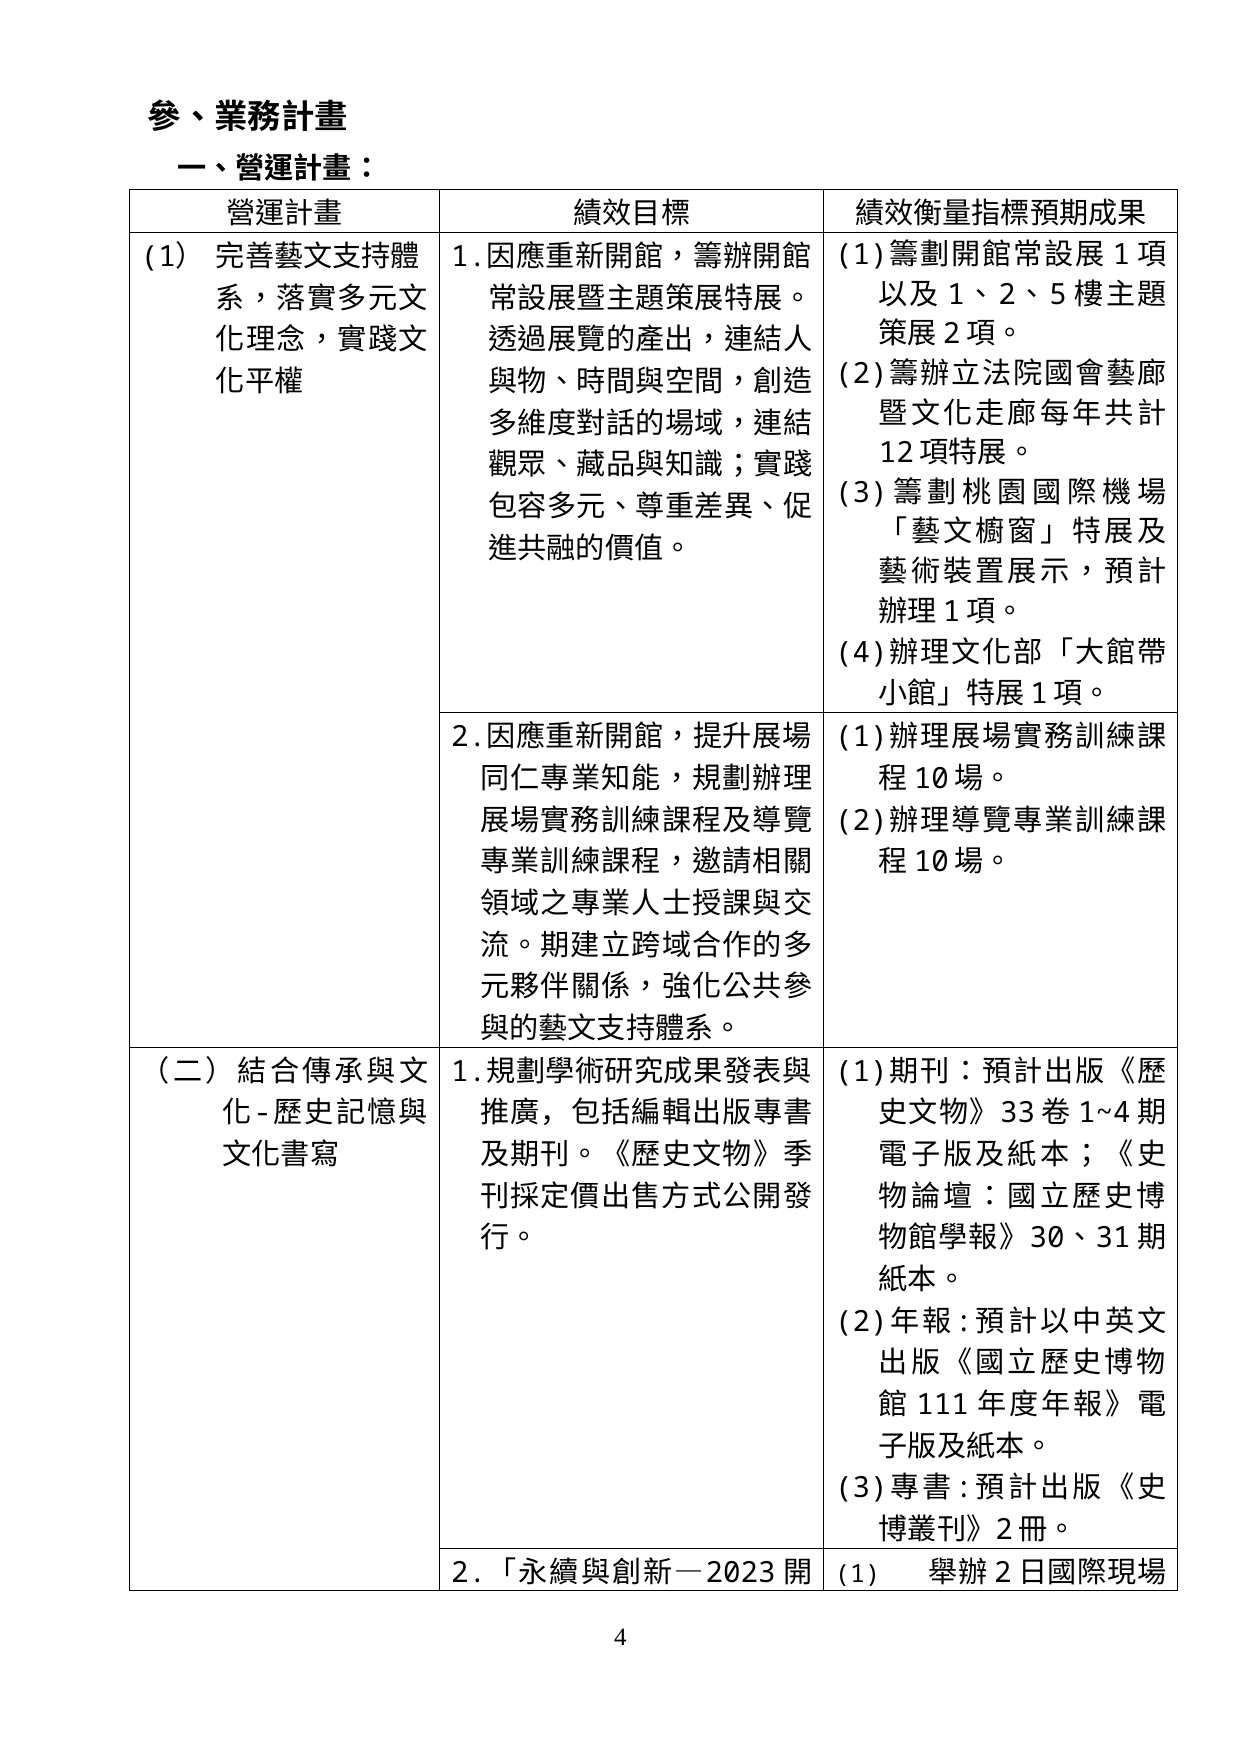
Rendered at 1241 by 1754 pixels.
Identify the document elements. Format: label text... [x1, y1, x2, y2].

table_cell 2.因應重新開館，提升展場同仁專業知能，規劃辦理展場實務訓練課程及導覽專業訓練課程，邀請相關領域之專業人士授課與交流。期建立跨域合作的多元夥伴關係，強化公共參與的藝文支持體系。 [440, 713, 823, 1047]
table_cell 舉辦2日國際現場及線上型複合式會議。 預計邀集約20位國內外主持人及講者。 會後出版專書收錄講者全文、討論成果及照片紀實，延伸活動效益。 [824, 1549, 1177, 1590]
table_cell (1)籌劃開館常設展1項以及1、2、5樓主題策展2項。 (2)籌辦立法院國會藝廊暨文化走廊每年共計12項特展。 (3)籌劃桃園國際機場「藝文櫥窗」特展及藝術裝置展示，預計辦理1項。 (4)辦理文化部「大館帶小館」特展1項。 [824, 233, 1177, 712]
table_cell 1.因應重新開館，籌辦開館常設展暨主題策展特展。透過展覽的產出，連結人與物、時間與空間，創造多維度對話的場域，連結觀眾、藏品與知識；實踐包容多元、尊重差異、促進共融的價值。 [440, 233, 823, 712]
text 一、營運計畫： [148, 139, 1092, 189]
table_cell 2.「永續與創新—2023開 [440, 1549, 823, 1590]
table_cell 1.規劃學術研究成果發表與推廣，包括編輯出版專書及期刊。《歷史文物》季刊採定價出售方式公開發行。 [440, 1048, 823, 1548]
table_header 績效目標 [440, 190, 823, 232]
table_cell (1)辦理展場實務訓練課程10場。 (2)辦理導覽專業訓練課程10場。 [824, 713, 1177, 1047]
table_cell (1)期刊：預計出版《歷史文物》33卷1~4期電子版及紙本；《史物論壇：國立歷史博物館學報》30、31期紙本。 (2)年報:預計以中英文出版《國立歷史博物館111年度年報》電子版及紙本。 (3)專書:預計出版《史博叢刊》2冊。 [824, 1048, 1177, 1548]
table_header 營運計畫 [130, 190, 439, 232]
table_header 績效衡量指標預期成果 [824, 190, 1177, 232]
table_cell 完善藝文支持體 系，落實多元文化理念，實踐文化平權 [130, 233, 439, 1047]
text 參、業務計畫 [148, 89, 1092, 139]
table_cell （二）結合傳承與文化-歷史記憶與文化書寫 [130, 1048, 439, 1590]
